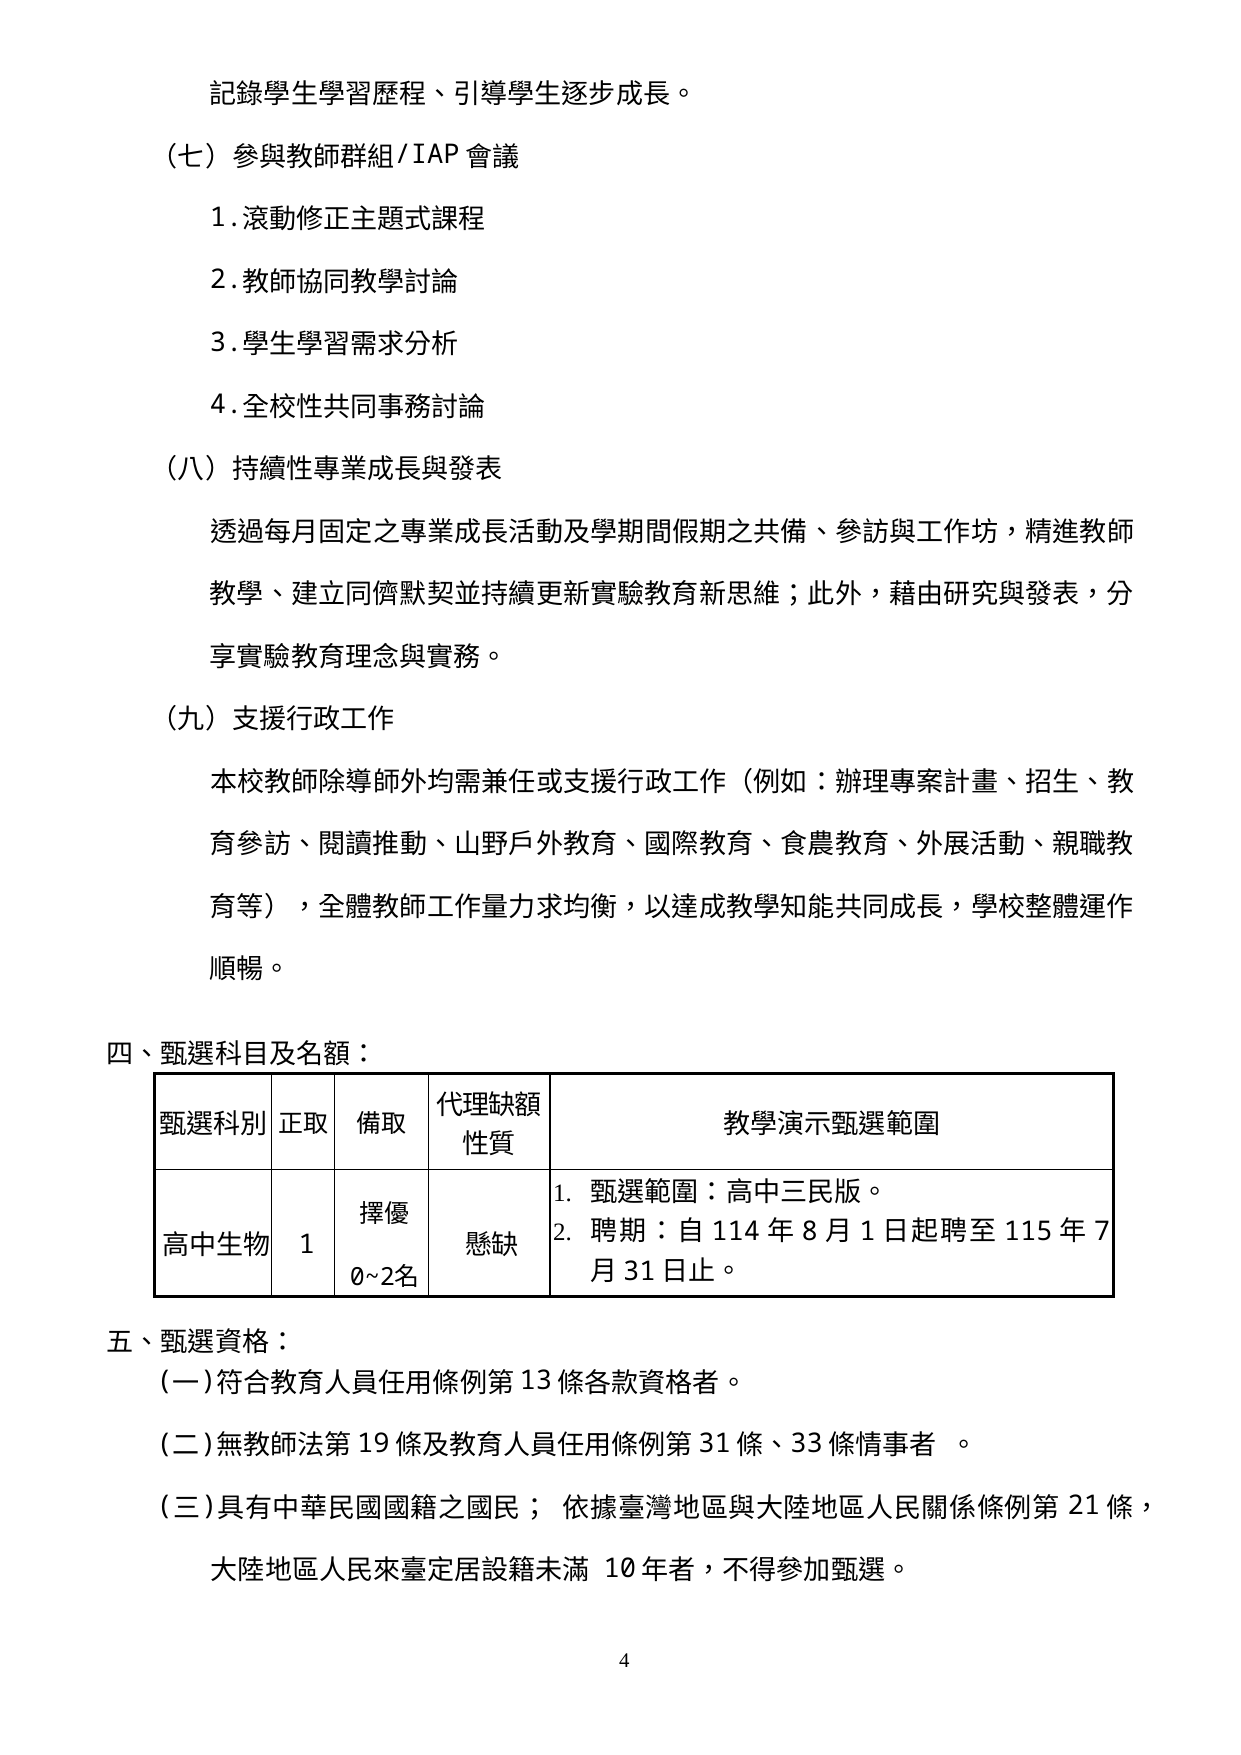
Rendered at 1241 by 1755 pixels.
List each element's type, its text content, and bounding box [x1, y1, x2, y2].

text 2.教師協同教學討論 [209, 260, 1134, 322]
text （八）持續性專業成長與發表 [106, 447, 1134, 510]
text 五、甄選資格： [106, 1298, 1134, 1361]
text 本校教師除導師外均需兼任或支援行政工作（例如：辦理專案計畫、招生、教育參訪、閱讀推動、山野戶外教育、國際教育、食農教育、外展活動、親職教育等），全體教師工作量力求均衡，以達成教學知能共同成長，學校整體運作順暢。 [209, 760, 1134, 1010]
text (三)具有中華民國國籍之國民； 依據臺灣地區與大陸地區人民關係條例第21條，大陸地區人民來臺定居設籍未滿 10年者，不得參加甄選。 [156, 1486, 1134, 1611]
table_header 代理缺額性質 [429, 1075, 549, 1169]
table_header 正取 [272, 1075, 334, 1169]
text 1.滾動修正主題式課程 [209, 197, 1134, 260]
text (二)無教師法第19條及教育人員任用條例第31條、33條情事者 。 [156, 1423, 1134, 1486]
table_cell 甄選範圍：高中三民版。 聘期：自114年8月1日起聘至115年7月31日止。 [551, 1170, 1112, 1295]
text 透過每月固定之專業成長活動及學期間假期之共備、參訪與工作坊，精進教師教學、建立同儕默契並持續更新實驗教育新思維；此外，藉由研究與發表，分享實驗教育理念與實務。 [209, 510, 1134, 697]
table_cell 1 [272, 1170, 334, 1295]
table_header 教學演示甄選範圍 [551, 1075, 1112, 1169]
text （九）支援行政工作 [106, 697, 1134, 760]
table_header 備取 [335, 1075, 428, 1169]
text （七）參與教師群組/IAP會議 [106, 135, 1134, 197]
table_cell 擇優 0~2名 [335, 1170, 428, 1295]
text 本校以質性評量方式為主，建置「學生學習歷程檔案」，運用質性的檢核方式，記錄學生學習歷程、引導學生逐步成長。 [209, 72, 1134, 135]
text 4.全校性共同事務討論 [209, 385, 1134, 447]
table_cell 高中生物 [156, 1170, 271, 1295]
text (一)符合教育人員任用條例第13條各款資格者。 [156, 1361, 1134, 1423]
text 四、甄選科目及名額： [106, 1010, 1134, 1072]
table_cell 懸缺 [429, 1170, 549, 1295]
text 3.學生學習需求分析 [209, 322, 1134, 385]
table_header 甄選科別 [156, 1075, 271, 1169]
